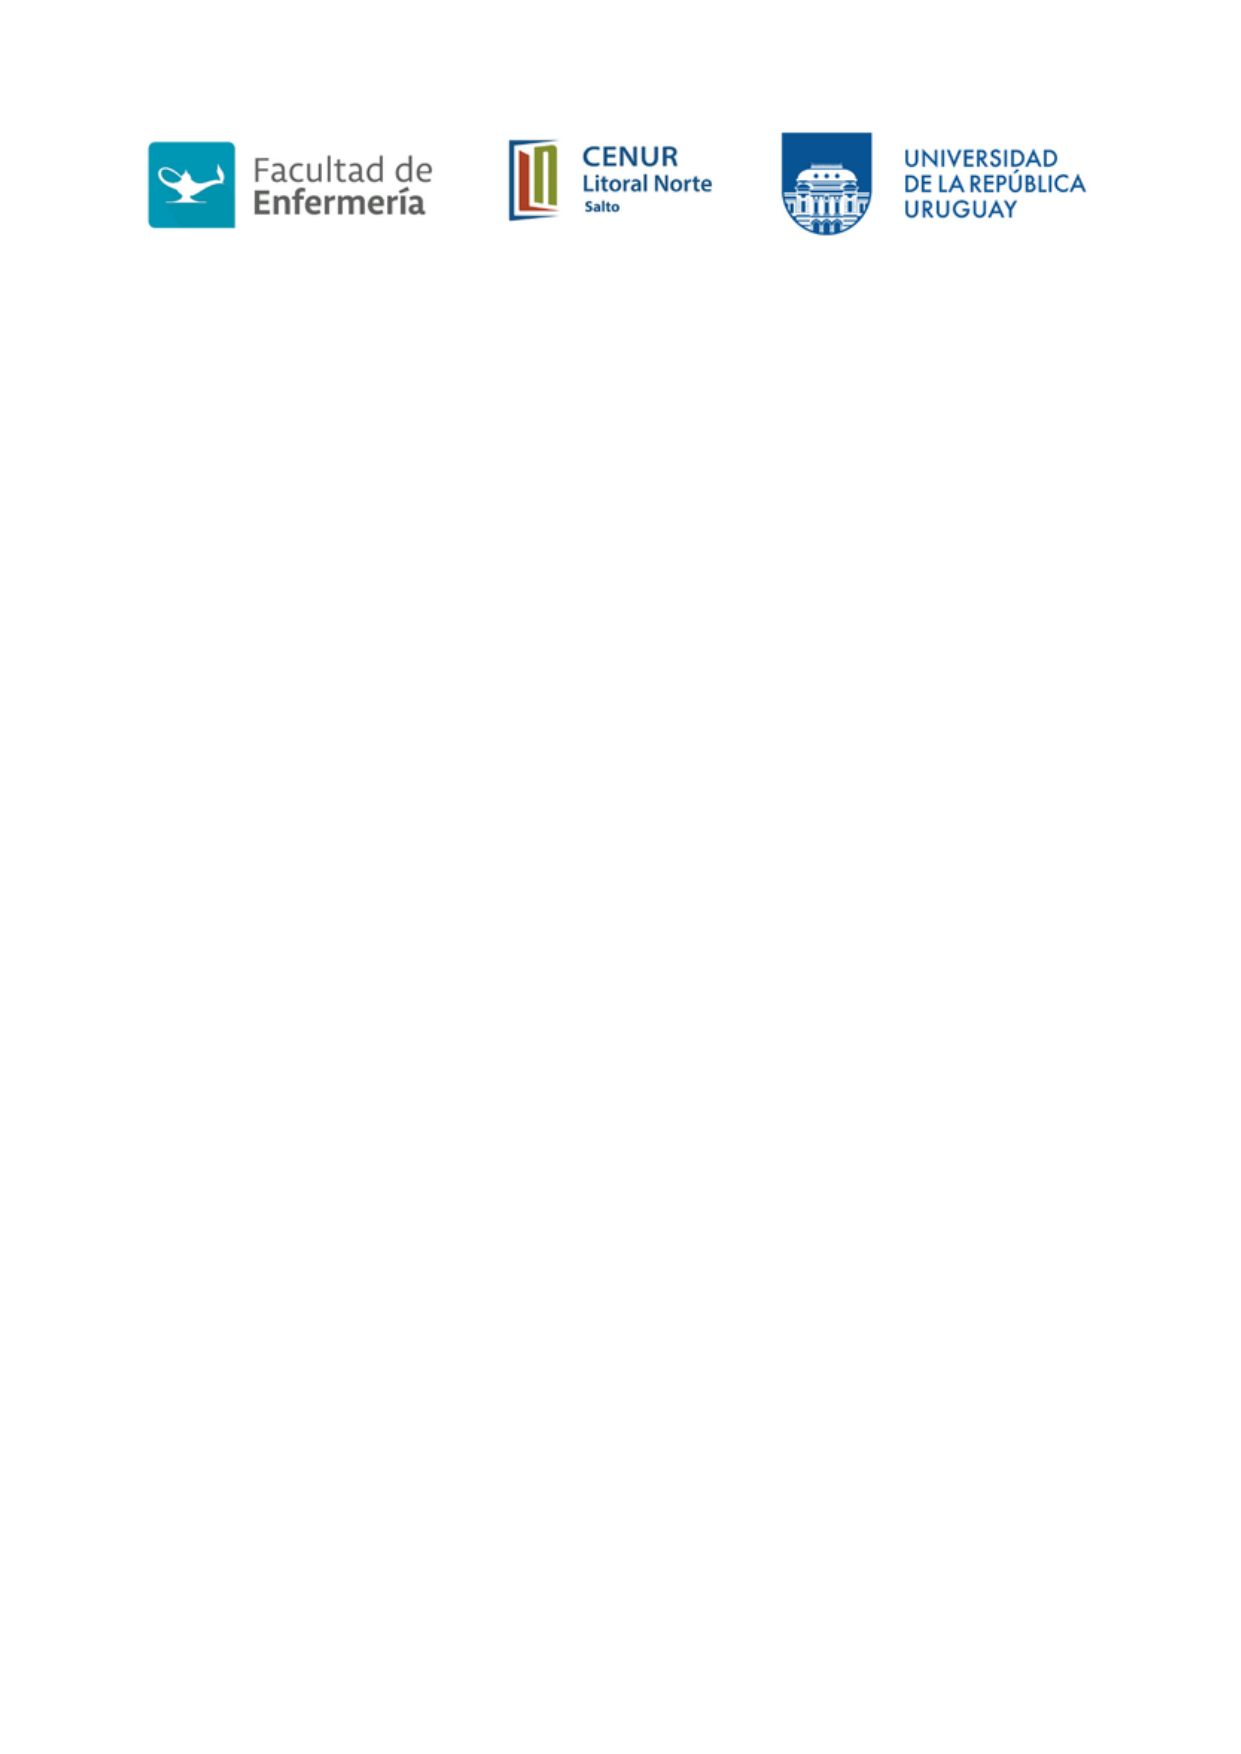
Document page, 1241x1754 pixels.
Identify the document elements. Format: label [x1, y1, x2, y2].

picture [118, 118, 1123, 252]
